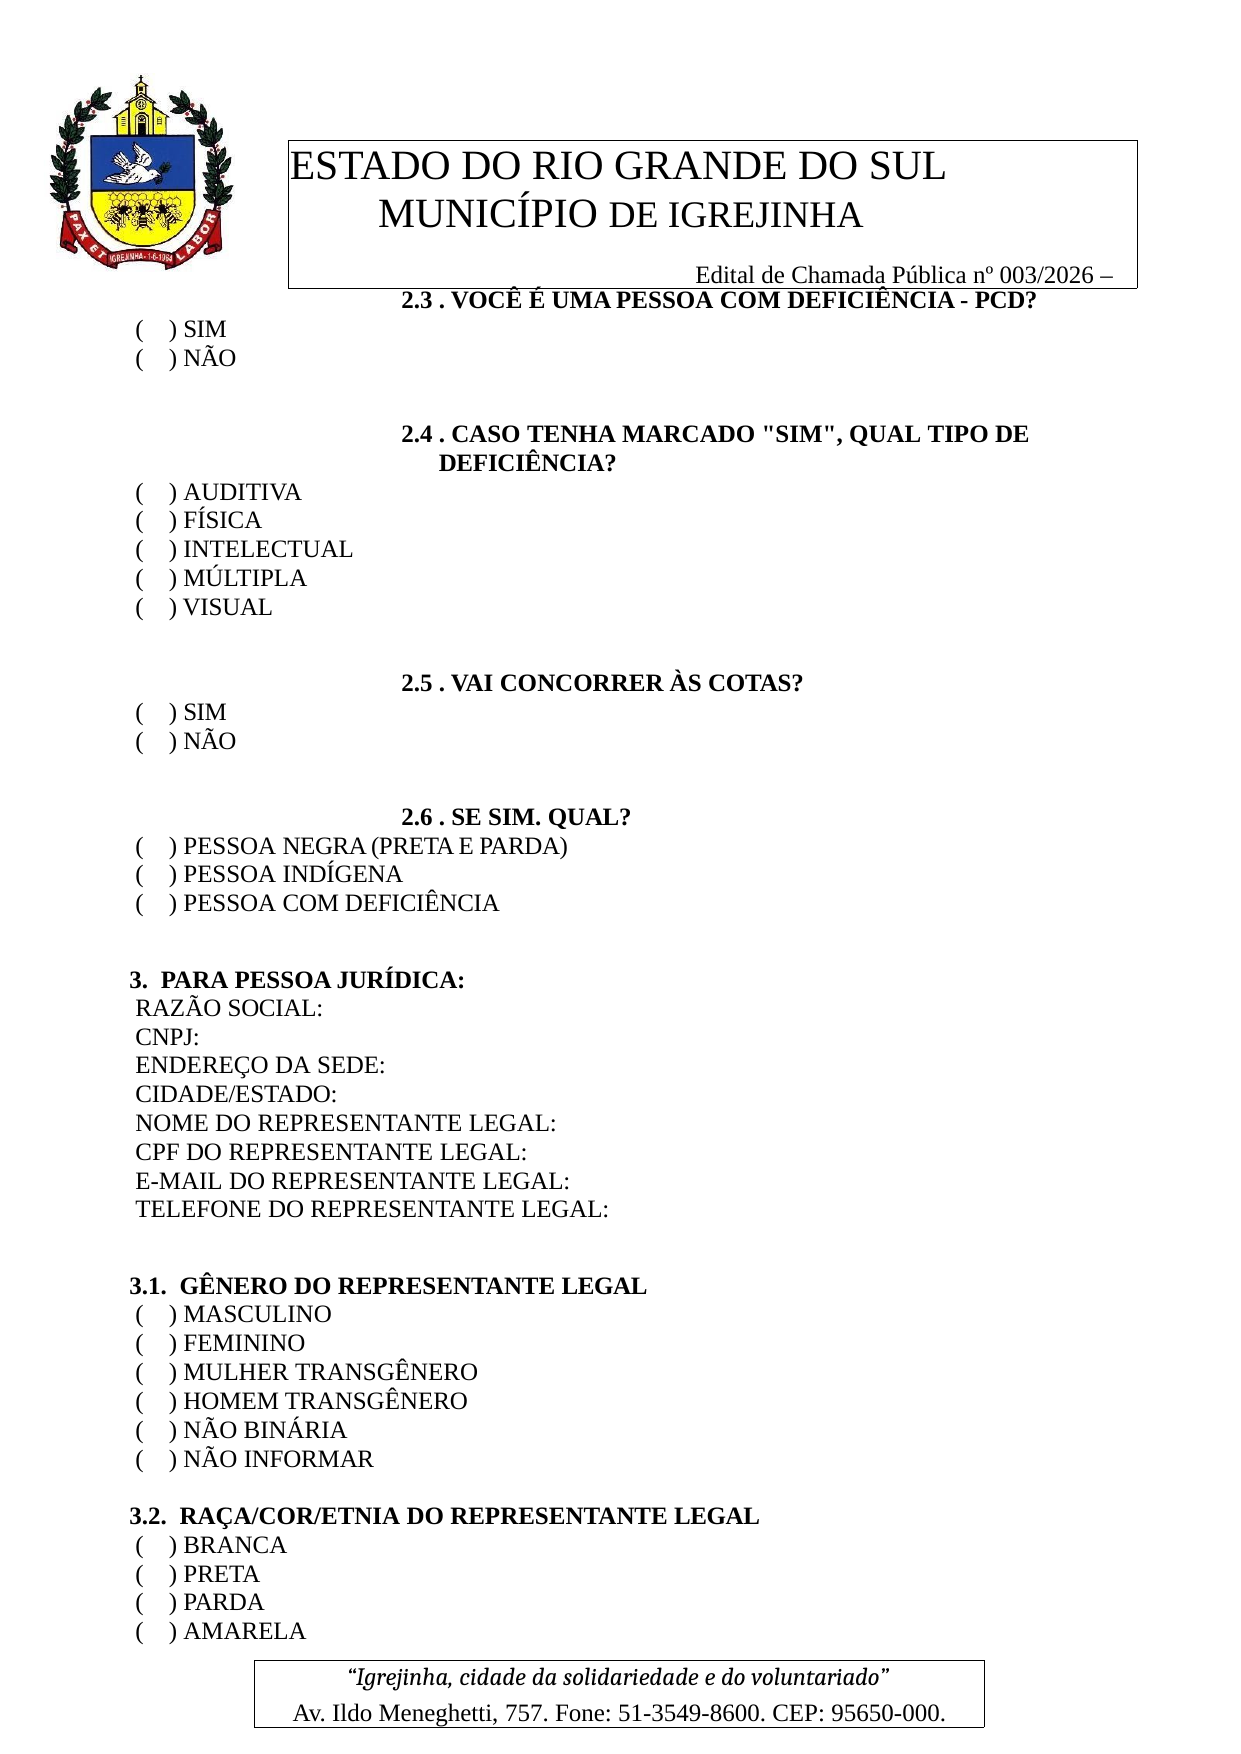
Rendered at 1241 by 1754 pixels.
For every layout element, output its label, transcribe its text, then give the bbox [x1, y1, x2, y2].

list . VAI CONCORRER ÀS COTAS? [401, 668, 1178, 697]
list PARA PESSOA JURÍDICA: [129, 965, 1178, 993]
subtitle ( ) FÍSICA [135, 506, 1178, 534]
text ( ) PARDA [135, 1587, 431, 1616]
text ( ) FEMININO [135, 1328, 490, 1357]
list GÊNERO DO REPRESENTANTE LEGAL [129, 1271, 1178, 1299]
text ( ) SIM [129, 314, 1178, 343]
text ( ) VISUAL [135, 592, 1178, 621]
list RAÇA/COR/ETNIA DO REPRESENTANTE LEGAL [129, 1501, 1178, 1530]
text ( ) NÃO [129, 343, 1178, 372]
text ( ) NÃO [129, 726, 1178, 754]
text ( ) SIM [129, 697, 1178, 726]
picture [43, 73, 238, 272]
text RAZÃO SOCIAL: [129, 993, 1178, 1022]
text ENDEREÇO DA SEDE: [129, 1051, 1178, 1079]
subtitle ( ) AUDITIVA [135, 477, 1178, 506]
text CPF DO REPRESENTANTE LEGAL: [129, 1137, 1178, 1166]
text ( ) PESSOA COM DEFICIÊNCIA [129, 888, 1178, 917]
text ( ) INTELECTUAL [135, 534, 402, 563]
text NOME DO REPRESENTANTE LEGAL: [129, 1108, 1178, 1137]
text ( ) MASCULINO [135, 1299, 490, 1328]
text TELEFONE DO REPRESENTANTE LEGAL: [129, 1194, 1178, 1223]
text CNPJ: [129, 1022, 1178, 1051]
text ( ) NÃO BINÁRIA [135, 1415, 490, 1444]
text ( ) PRETA [135, 1559, 431, 1587]
text ( ) MULHER TRANSGÊNERO [135, 1357, 490, 1386]
text ( ) HOMEM TRANSGÊNERO [135, 1386, 490, 1415]
text ( ) MÚLTIPLA [135, 563, 402, 592]
text E-MAIL DO REPRESENTANTE LEGAL: [129, 1166, 1178, 1194]
list . SE SIM. QUAL? [401, 802, 1178, 831]
text ( ) PESSOA INDÍGENA [129, 859, 1178, 888]
text CIDADE/ESTADO: [129, 1079, 1178, 1108]
list . VOCÊ É UMA PESSOA COM DEFICIÊNCIA - PCD? [401, 285, 1178, 314]
text ( ) PESSOA NEGRA (PRETA E PARDA) [129, 831, 1178, 859]
text ( ) BRANCA [135, 1530, 431, 1559]
list . CASO TENHA MARCADO "SIM", QUAL TIPO DE DEFICIÊNCIA? [401, 419, 1178, 477]
text ( ) AMARELA [135, 1616, 431, 1645]
text ( ) NÃO INFORMAR [135, 1444, 490, 1472]
